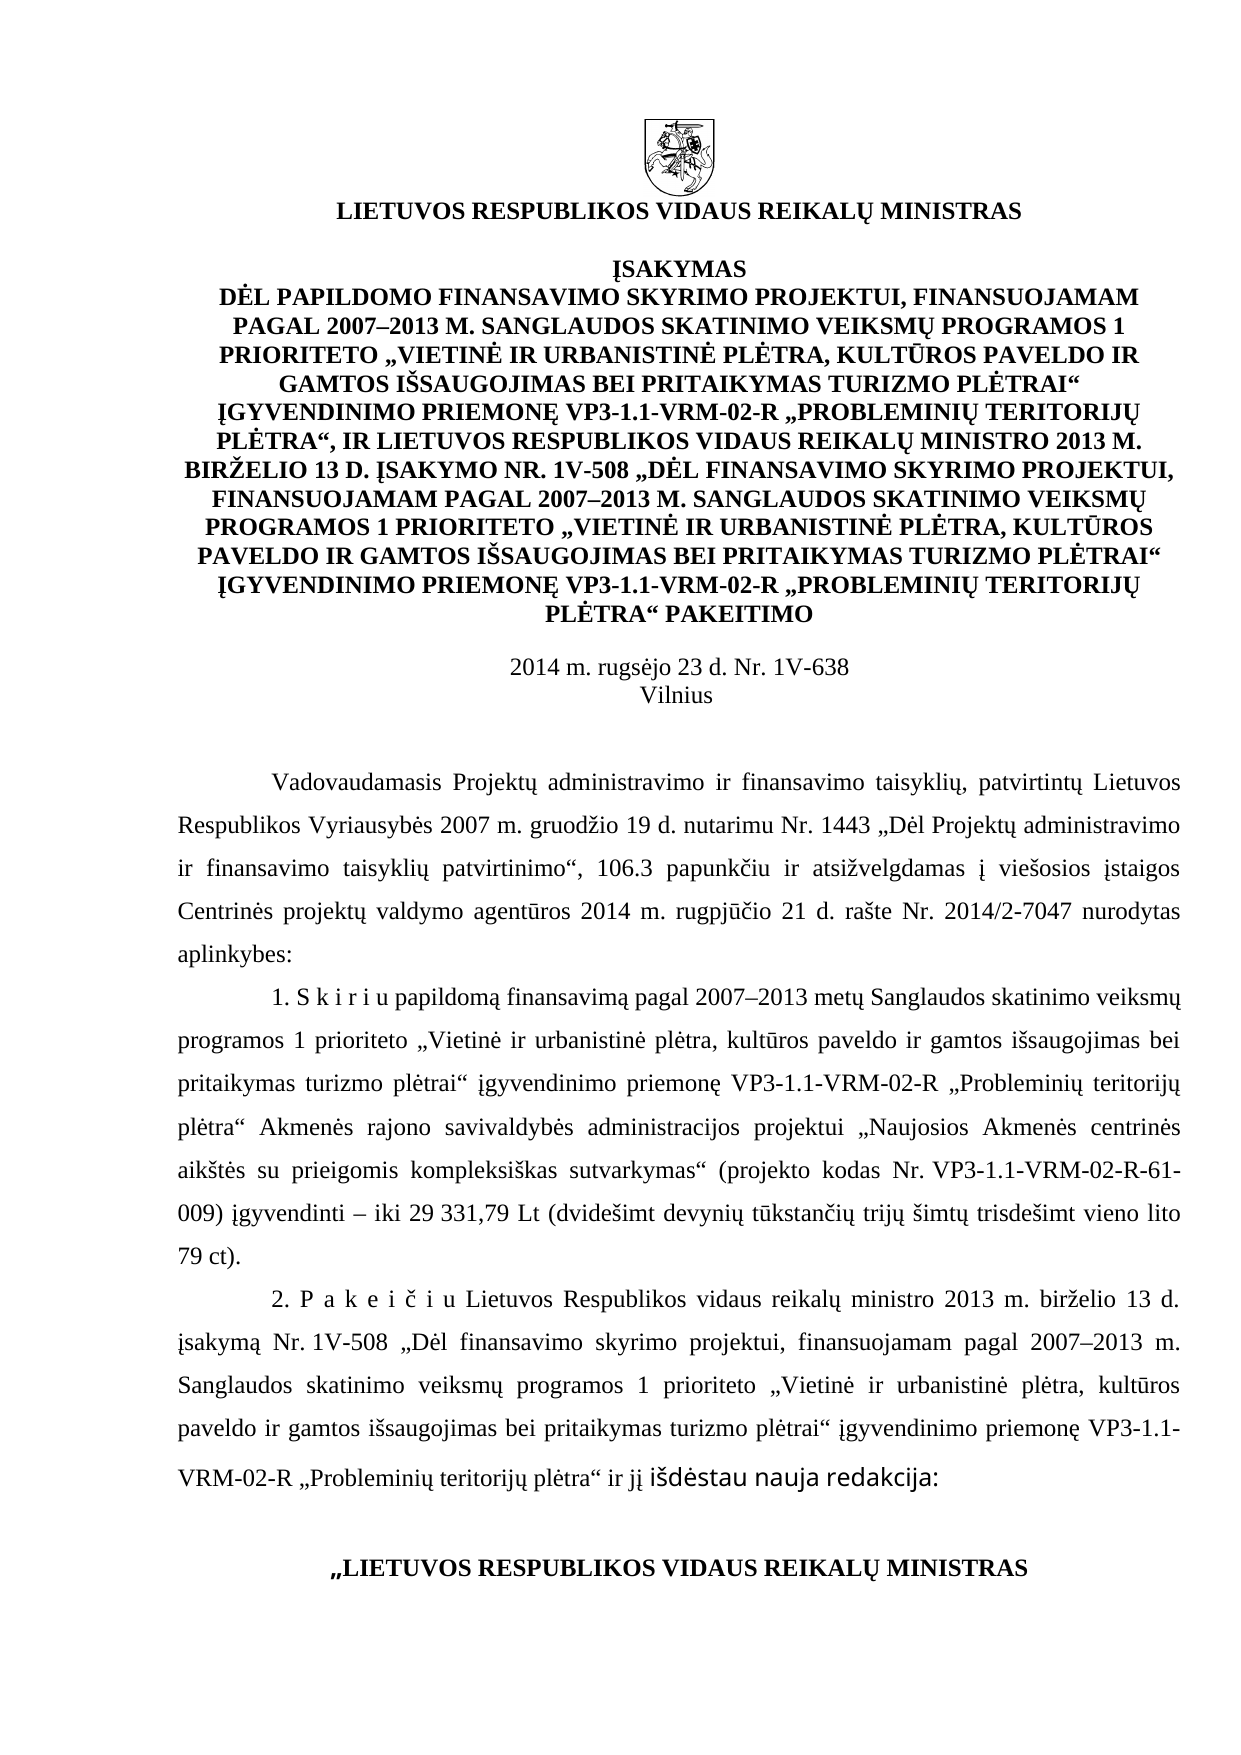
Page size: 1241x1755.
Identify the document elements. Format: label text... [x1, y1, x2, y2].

text 2. P a k e i č i u Lietuvos Respublikos vidaus reikalų ministro 2013 m. birželio 13 d. įsakymą Nr. 1V-508 „Dėl finansavimo skyrimo projektui, finansuojamam pagal 2007–2013 m. Sanglaudos skatinimo veiksmų programos 1 prioriteto „Vietinė ir urbanistinė plėtra, kultūros paveldo ir gamtos išsaugojimas bei pritaikymas turizmo plėtrai“ įgyvendinimo priemonę VP3-1.1-VRM-02-R „Probleminių teritorijų plėtra“ ir jį išdėstau nauja redakcija: [177, 1284, 1181, 1493]
text Vadovaudamasis Projektų administravimo ir finansavimo taisyklių, patvirtintų Lietuvos Respublikos Vyriausybės 2007 m. gruodžio 19 d. nutarimu Nr. 1443 „Dėl Projektų administravimo ir finansavimo taisyklių patvirtinimo“, 106.3 papunkčiu ir atsižvelgdamas į viešosios įstaigos Centrinės projektų valdymo agentūros 2014 m. rugpjūčio 21 d. rašte Nr. 2014/2-7047 nurodytas aplinkybes: [177, 767, 1181, 968]
text 1. S k i r i u papildomą finansavimą pagal 2007–2013 metų Sanglaudos skatinimo veiksmų programos 1 prioriteto „Vietinė ir urbanistinė plėtra, kultūros paveldo ir gamtos išsaugojimas bei pritaikymas turizmo plėtrai“ įgyvendinimo priemonę VP3-1.1-VRM-02-R „Probleminių teritorijų plėtra“ Akmenės rajono savivaldybės administracijos projektui „Naujosios Akmenės centrinės aikštės su prieigomis kompleksiškas sutvarkymas“ (projekto kodas Nr. VP3-1.1-VRM-02-R-61-009) įgyvendinti – iki 29 331,79 Lt (dvidešimt devynių tūkstančių trijų šimtų trisdešimt vieno lito 79 ct). [177, 982, 1181, 1270]
text 2014 m. rugsėjo 23 d. Nr. 1V-638 [177, 652, 1181, 680]
text ĮSAKYMAS [177, 254, 1181, 282]
text LIETUVOS RESPUBLIKOS VIDAUS REIKALŲ MINISTRAS [177, 196, 1181, 225]
text Vilnius [177, 680, 1181, 709]
text DĖL PAPILDOMO FINANSAVIMO SKYRIMO PROJEKTUI, FINANSUOJAMAM PAGAL 2007–2013 m. SANGLAUDOS SKATINIMO VEIKSMŲ PROGRAMOS 1 PRIORITETO „VIETINĖ IR URBANISTINĖ PLĖTRA, KULTŪROS PAVELDO IR GAMTOS IŠSAUGOJIMAS BEI PRITAIKYMAS TURIZMO PLĖTRAI“ ĮGYVENDINIMO PRIEMONĘ VP3-1.1-VRM-02-r „PROBLEMINIŲ TERITORIJŲ PLĖTRA“, IR LIETUVOS RESPUBLIKOS VIDAUS REIKALŲ MINISTRO 2013 M. BIRŽELIO 13 D. ĮSAKYMO NR. 1V-508 „DĖL FINANSAVIMO SKYRIMO PROJEKTui, FINANSUOJAMam PAGAL 2007–2013 m. SANGLAUDOS SKATINIMO VEIKSMŲ PROGRAMOS 1 PRIORITETO „VIETINĖ IR URBANISTINĖ PLĖTRA, KULTŪROS PAVELDO IR GAMTOS IŠSAUGOJIMAS BEI PRITAIKYMAS TURIZMO PLĖTRAI“ ĮGYVENDINIMO PRIEMONĘ VP3-1.1-VRM-02-r „PROBLEMINIŲ TERITORIJŲ PLĖTRA“ PAKEITIMO [177, 282, 1181, 627]
text „LIETUVOS RESPUBLIKOS VIDAUS REIKALŲ MINISTRAS [177, 1549, 1181, 1583]
